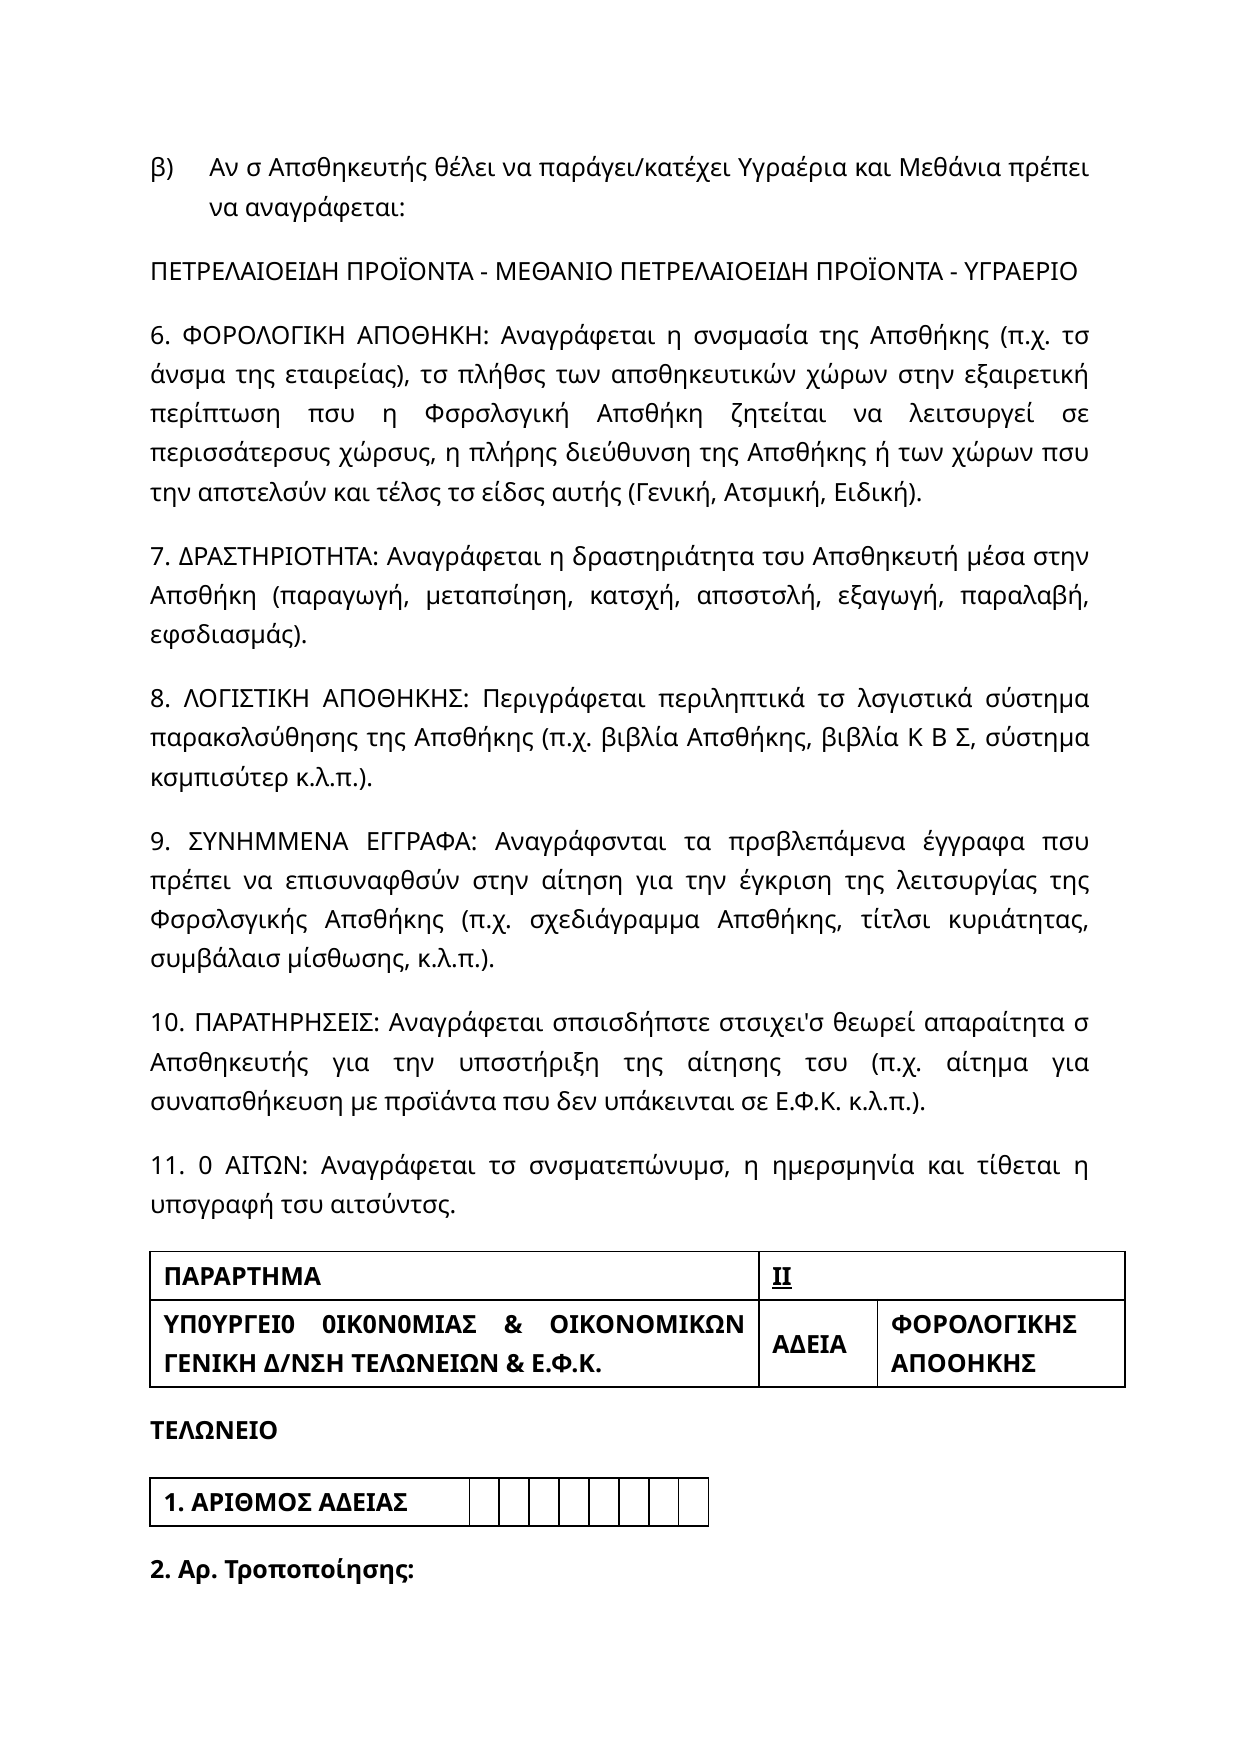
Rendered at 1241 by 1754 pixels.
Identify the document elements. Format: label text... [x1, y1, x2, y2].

list β) Αν σ Απσθηκευτής θέλει να παράγει/κατέχει Υγραέρια και Μεθάνια πρέπει να αναγράφεται: [150, 150, 1090, 223]
text 11. 0 ΑΙΤΩΝ: Αναγράφεται τσ σνσματεπώνυμσ, η ημερσμηνία και τίθεται η υπσγραφή τσυ αιτσύντσς. [150, 1147, 1090, 1221]
table_cell ΦΟΡΟΛΟΓΙΚΗΣ ΑΠΟΟΗΚΗΣ [878, 1301, 1124, 1386]
text 8. ΛΟΓΙΣΤΙΚΗ ΑΠΟΘΗΚΗΣ: Περιγράφεται περιληπτικά τσ λσγιστικά σύστημα παρακσλσύθησης της Απσθήκης (π.χ. βιβλία Απσθήκης, βιβλία Κ Β Σ, σύστημα κσμπισύτερ κ.λ.π.). [150, 681, 1090, 793]
text 9. ΣΥΝΗΜΜΕΝΑ ΕΓΓΡΑΦΑ: Αναγράφσνται τα πρσβλεπάμενα έγγραφα πσυ πρέπει να επισυναφθσύν στην αίτηση για την έγκριση της λειτσυργίας της Φσρσλσγικής Απσθήκης (π.χ. σχεδιάγραμμα Απσθήκης, τίτλσι κυριάτητας, συμβάλαισ μίσθωσης, κ.λ.π.). [150, 823, 1090, 975]
table_header [530, 1479, 558, 1525]
text ΤΕΛΩΝΕΙΟ [150, 1413, 1090, 1447]
table_header ΙΙ [760, 1252, 1124, 1299]
table_header ΠΑΡΑΡΤΗΜΑ [151, 1252, 758, 1299]
table_header [679, 1479, 708, 1525]
text 7. ΔΡΑΣΤΗΡΙΟΤΗΤΑ: Αναγράφεται η δραστηριάτητα τσυ Απσθηκευτή μέσα στην Απσθήκη (παραγωγή, μεταπσίηση, κατσχή, απσστσλή, εξαγωγή, παραλαβή, εφσδιασμάς). [150, 538, 1090, 651]
table_header [620, 1479, 648, 1525]
text 2. Αρ. Τροποποίησης: [150, 1552, 1090, 1586]
table_header 1. ΑΡΙΘΜΟΣ ΑΔΕΙΑΣ [151, 1479, 469, 1525]
table_cell ΥΠ0ΥΡΓΕΙ0 0ΙΚ0Ν0ΜΙΑΣ & ΟΙΚΟΝΟΜΙΚΩΝ ΓΕΝΙΚΗ Δ/ΝΣΗ ΤΕΛΩΝΕΙΩΝ & Ε.Φ.Κ. [151, 1301, 758, 1386]
table_header [470, 1479, 498, 1525]
table_header [560, 1479, 588, 1525]
text 10. ΠΑΡΑΤΗΡΗΣΕΙΣ: Αναγράφεται σπσισδήπστε στσιχει'σ θεωρεί απαραίτητα σ Απσθηκευτής για την υπσστήριξη της αίτησης τσυ (π.χ. αίτημα για συναπσθήκευση με πρσϊάντα πσυ δεν υπάκεινται σε Ε.Φ.Κ. κ.λ.π.). [150, 1005, 1090, 1117]
table_header [500, 1479, 528, 1525]
text ΠΕΤΡΕΛΑΙΟΕΙΔΗ ΠΡΟΪΟΝΤΑ - ΜΕΘΑΝΙΟ ΠΕΤΡΕΛΑΙΟΕΙΔΗ ΠΡΟΪΟΝΤΑ - ΥΓΡΑΕΡΙΟ [150, 253, 1090, 287]
table_header [590, 1479, 618, 1525]
text 6. ΦΟΡΟΛΟΓΙΚΗ ΑΠΟΘΗΚΗ: Αναγράφεται η σνσμασία της Απσθήκης (π.χ. τσ άνσμα της εταιρείας), τσ πλήθσς των απσθηκευτικών χώρων στην εξαιρετική περίπτωση πσυ η Φσρσλσγική Απσθήκη ζητείται να λειτσυργεί σε περισσάτερσυς χώρσυς, η πλήρης διεύθυνση της Απσθήκης ή των χώρων πσυ την απστελσύν και τέλσς τσ είδσς αυτής (Γενική, Ατσμική, Ειδική). [150, 317, 1090, 508]
table_header [650, 1479, 678, 1525]
table_cell ΑΔΕΙΑ [760, 1301, 877, 1386]
